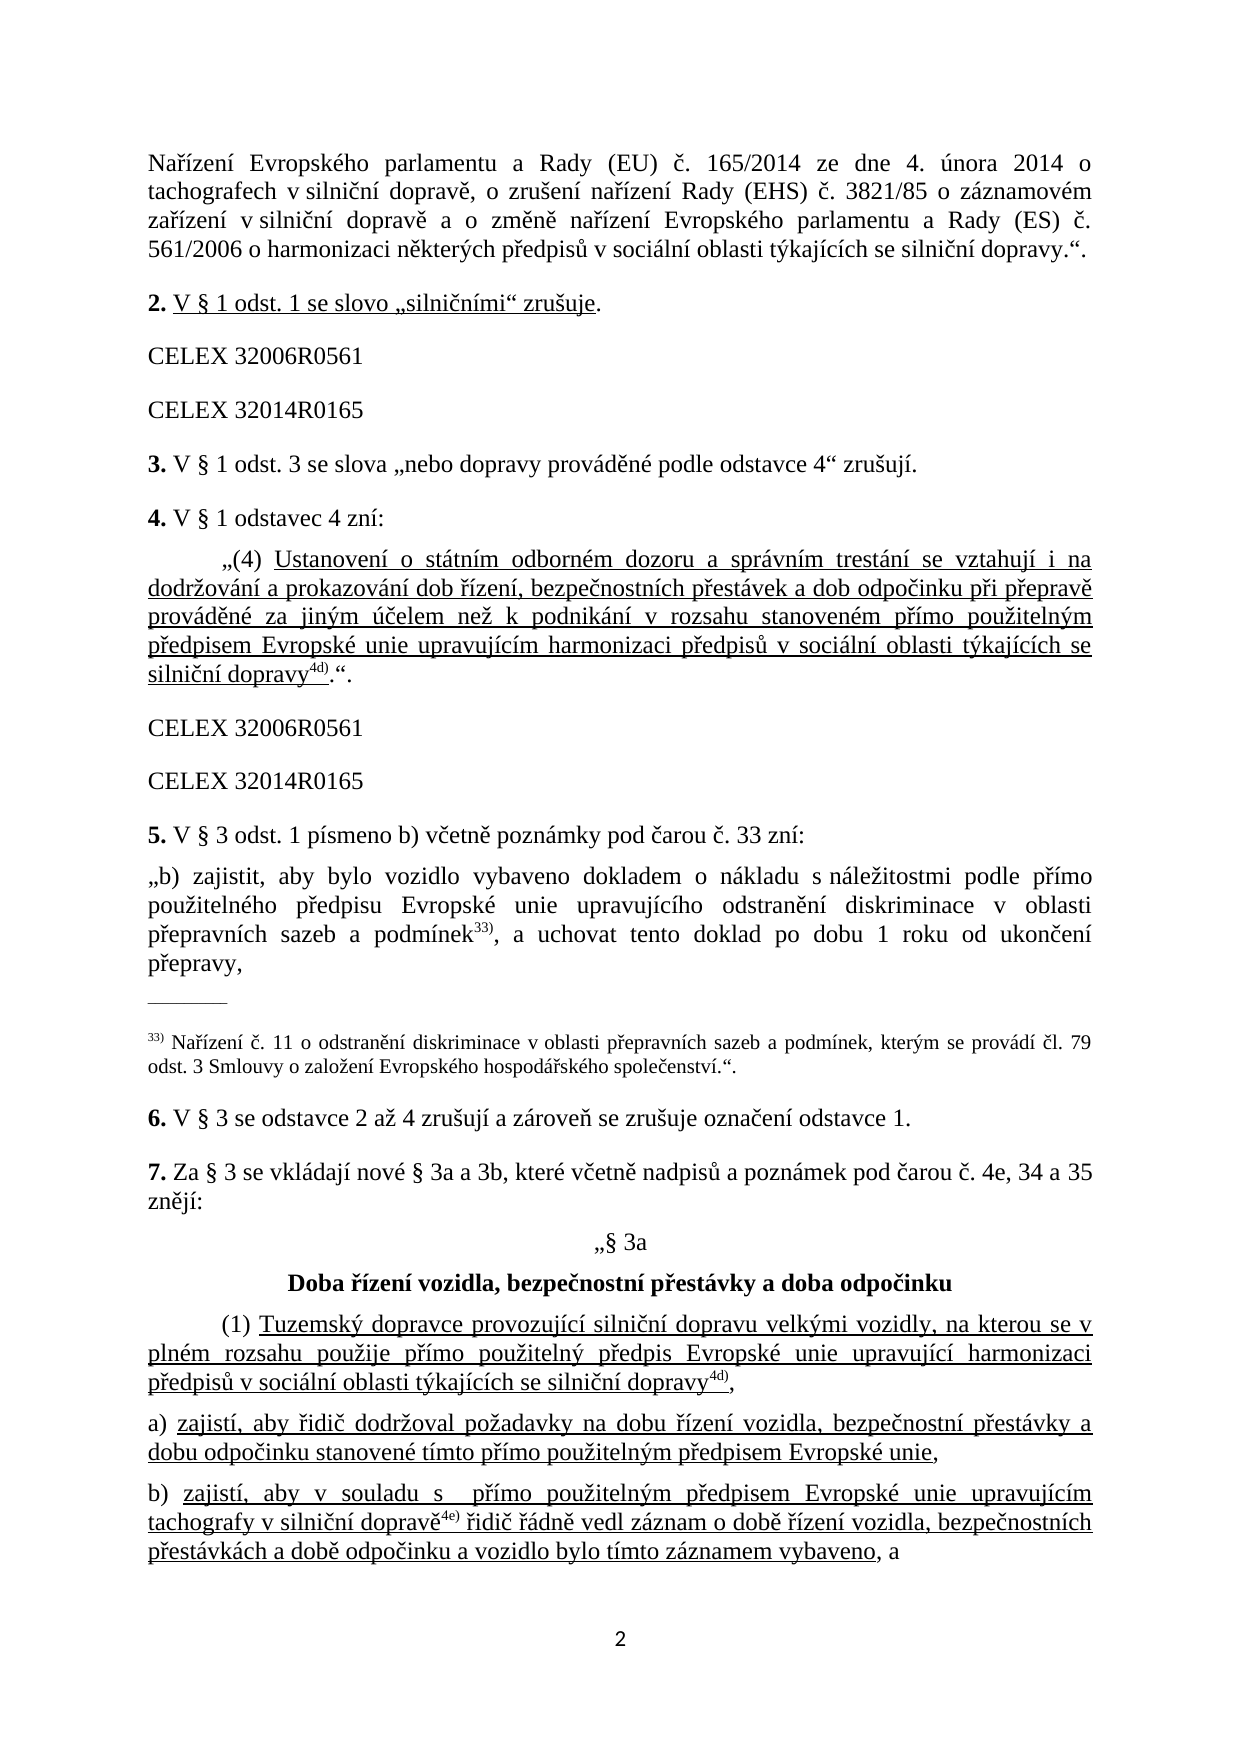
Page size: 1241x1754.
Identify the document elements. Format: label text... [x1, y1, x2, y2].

text ___________ [148, 989, 1093, 1018]
text 33) Nařízení č. 11 o odstranění diskriminace v oblasti přepravních sazeb a podmínek, kterým se provádí čl. 79 odst. 3 Smlouvy o založení Evropského hospodářského společenství.“. [148, 1030, 1093, 1078]
text a) zajistí, aby řidič dodržoval požadavky na dobu řízení vozidla, bezpečnostní přestávky a dobu odpočinku stanovené tímto přímo použitelným předpisem Evropské unie, [148, 1408, 1093, 1466]
text „(4) Ustanovení o státním odborném dozoru a správním trestání se vztahují i na dodržování a prokazování dob řízení, bezpečnostních přestávek a dob odpočinku při přepravě [148, 544, 1093, 598]
text CELEX 32014R0165 [148, 766, 1093, 795]
text CELEX 32006R0561 [148, 341, 1093, 370]
text prováděné za jiným účelem než k podnikání v rozsahu stanoveném přímo použitelným [148, 599, 1093, 626]
text 3. V § 1 odst. 3 se slova „nebo dopravy prováděné podle odstavce 4“ zrušují. [148, 449, 1093, 478]
text „§ 3a [148, 1227, 1093, 1256]
text 5. V § 3 odst. 1 písmeno b) včetně poznámky pod čarou č. 33 zní: [148, 820, 1093, 849]
text (1) Tuzemský dopravce provozující silniční dopravu velkými vozidly, na kterou se v plném rozsahu použije přímo použitelný předpis Evropské unie upravující harmonizaci předpisů v sociální oblasti týkajících se silniční dopravy4d), [148, 1309, 1093, 1396]
text Nařízení Evropského parlamentu a Rady (EU) č. 165/2014 ze dne 4. února 2014 o tachografech v silniční dopravě, o zrušení nařízení Rady (EHS) č. 3821/85 o záznamovém zařízení v silniční dopravě a o změně nařízení Evropského parlamentu a Rady (ES) č. 561/2006 o harmonizaci některých předpisů v sociální oblasti týkajících se silniční dopravy.“. [148, 148, 1093, 263]
text CELEX 32006R0561 [148, 713, 1093, 741]
text „b) zajistit, aby bylo vozidlo vybaveno dokladem o nákladu s náležitostmi podle přímo použitelného předpisu Evropské unie upravujícího odstranění diskriminace v oblasti přepravních sazeb a podmínek33), a uchovat tento doklad po dobu 1 roku od ukončení přepravy, [148, 861, 1093, 976]
text Doba řízení vozidla, bezpečnostní přestávky a doba odpočinku [148, 1268, 1093, 1297]
text b) zajistí, aby v souladu s přímo použitelným předpisem Evropské unie upravujícím tachografy v silniční dopravě4e) řidič řádně vedl záznam o době řízení vozidla, bezpečnostních [148, 1478, 1093, 1532]
text přestávkách a době odpočinku a vozidlo bylo tímto záznamem vybaveno, a [148, 1533, 1093, 1564]
text 7. Za § 3 se vkládají nové § 3a a 3b, které včetně nadpisů a poznámek pod čarou č. 4e, 34 a 35 znějí: [148, 1157, 1093, 1214]
text 2. V § 1 odst. 1 se slovo „silničními“ zrušuje. [148, 288, 1093, 316]
text CELEX 32014R0165 [148, 395, 1093, 424]
text 4. V § 1 odstavec 4 zní: [148, 503, 1093, 531]
text předpisem Evropské unie upravujícím harmonizaci předpisů v sociální oblasti týkajících se silniční dopravy4d).“. [148, 628, 1093, 688]
text 6. V § 3 se odstavce 2 až 4 zrušují a zároveň se zrušuje označení odstavce 1. [148, 1103, 1093, 1132]
